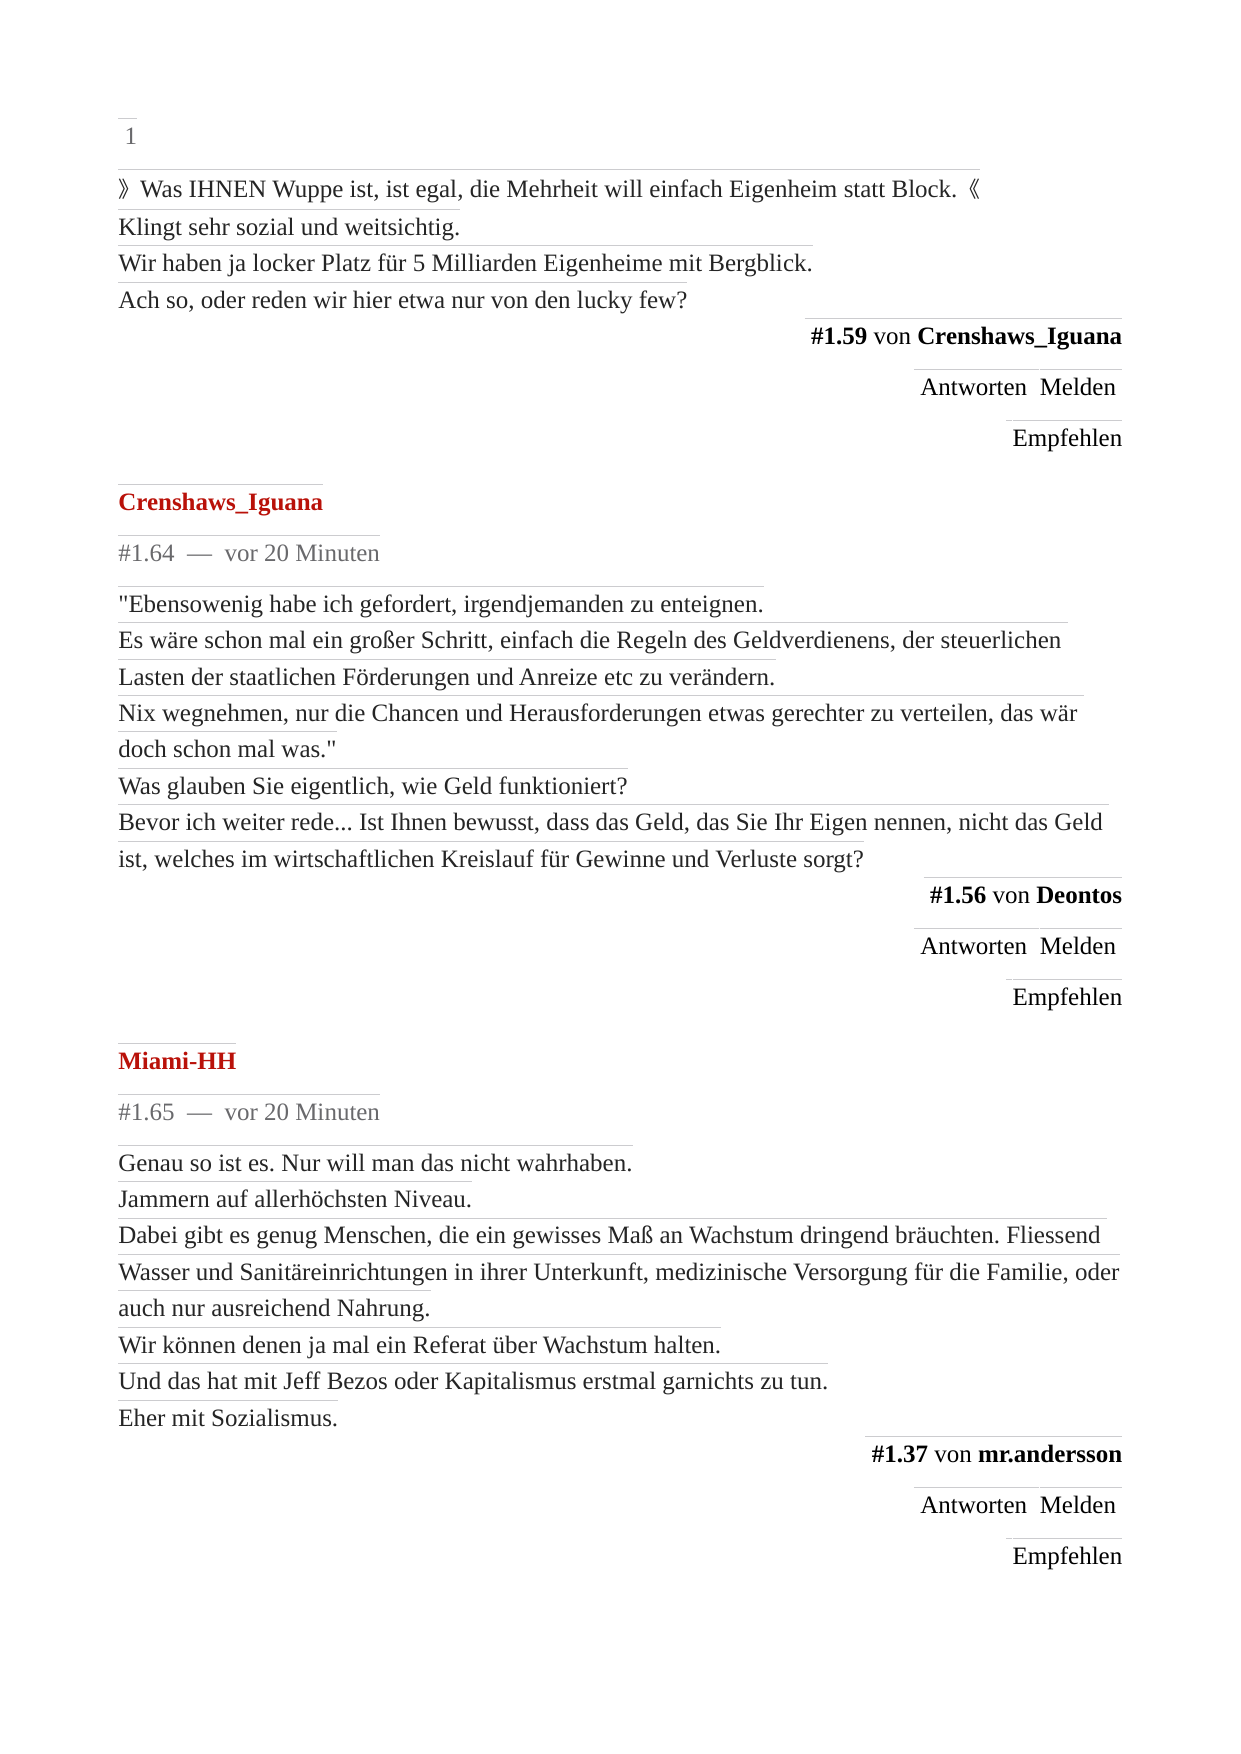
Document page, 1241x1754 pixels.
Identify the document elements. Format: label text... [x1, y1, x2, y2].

text "Ebensowenig habe ich gefordert, irgendjemanden zu enteignen. Es wäre schon mal ein großer Schritt, einfach die Regeln des Geldverdienens, der steuerlichen Lasten der staatlichen Förderungen und Anreize etc zu verändern. Nix wegnehmen, nur die Chancen und Herausforderungen etwas gerechter zu verteilen, das wär doch schon mal was." [118, 586, 1122, 763]
text Jammern auf allerhöchsten Niveau. [118, 1181, 1122, 1213]
text Eher mit Sozialismus. [118, 1400, 1122, 1432]
text Antworten Melden [118, 369, 1122, 401]
text Dabei gibt es genug Menschen, die ein gewisses Maß an Wachstum dringend bräuchten. Fliessend Wasser und Sanitäreinrichtungen in ihrer Unterkunft, medizinische Versorgung für die Familie, oder auch nur ausreichend Nahrung. [118, 1217, 1122, 1322]
text Antworten Melden [118, 928, 1122, 960]
text #1.65 — vor 20 Minuten [118, 1093, 1122, 1125]
text #1.59 von Crenshaws_Iguana [118, 318, 1122, 350]
text 》Was IHNEN Wuppe ist, ist egal, die Mehrheit will einfach Eigenheim statt Block.《 [118, 169, 1122, 204]
text Was glauben Sie eigentlich, wie Geld funktioniert? [118, 768, 1122, 800]
text Empfehlen [118, 979, 1122, 1011]
subtitle Crenshaws_Iguana [118, 484, 1122, 516]
text Klingt sehr sozial und weitsichtig. Wir haben ja locker Platz für 5 Milliarden Eigenheime mit Bergblick. Ach so, oder reden wir hier etwa nur von den lucky few? [118, 209, 1122, 314]
text Antworten Melden [118, 1487, 1122, 1519]
text Empfehlen [118, 1538, 1122, 1570]
text Genau so ist es. Nur will man das nicht wahrhaben. [118, 1144, 1122, 1176]
subtitle Miami-HH [118, 1043, 1122, 1075]
text #1.37 von mr.andersson [118, 1436, 1122, 1468]
text Empfehlen [118, 420, 1122, 452]
text 1 [118, 118, 1122, 150]
text Bevor ich weiter rede... Ist Ihnen bewusst, dass das Geld, das Sie Ihr Eigen nennen, nicht das Geld ist, welches im wirtschaftlichen Kreislauf für Gewinne und Verluste sorgt? [118, 804, 1122, 873]
text #1.56 von Deontos [118, 877, 1122, 909]
text Wir können denen ja mal ein Referat über Wachstum halten. Und das hat mit Jeff Bezos oder Kapitalismus erstmal garnichts zu tun. [118, 1327, 1122, 1395]
text #1.64 — vor 20 Minuten [118, 534, 1122, 566]
